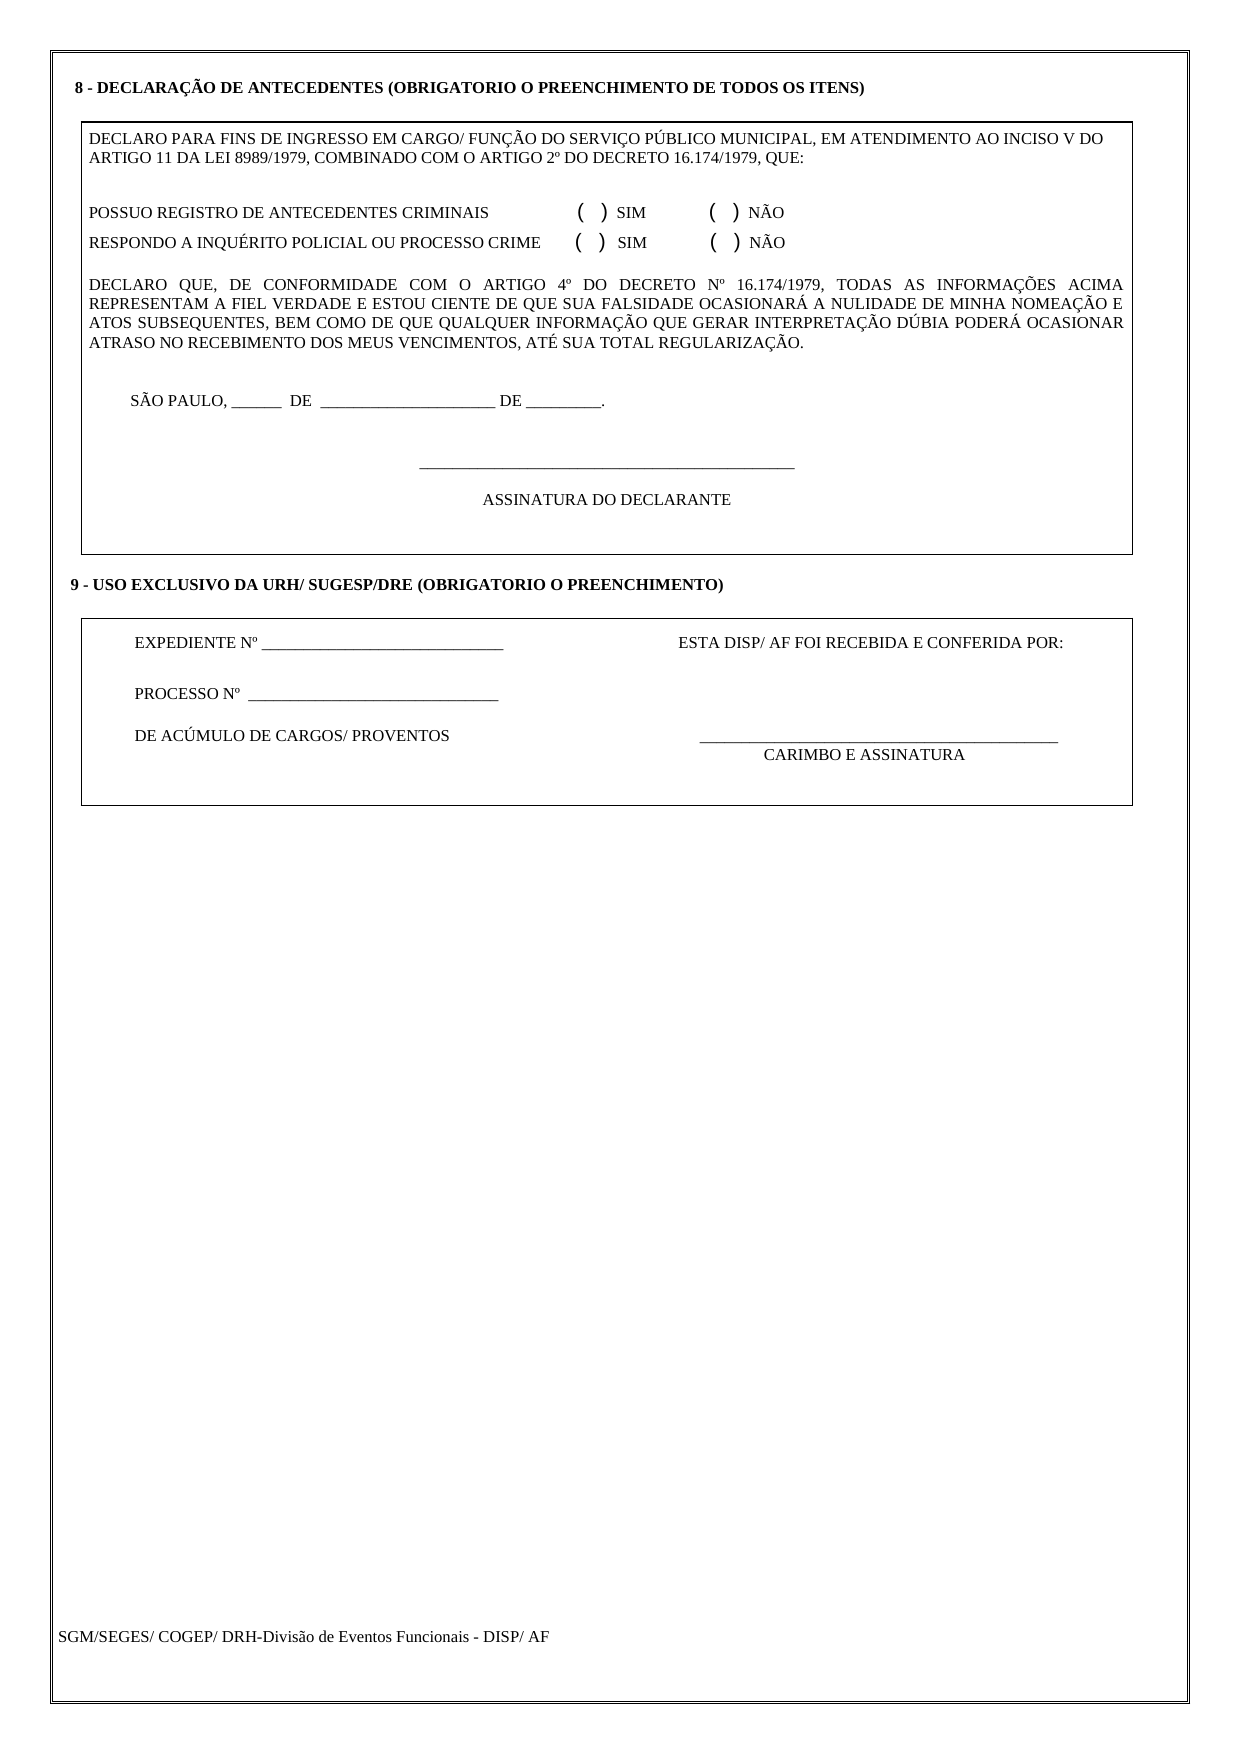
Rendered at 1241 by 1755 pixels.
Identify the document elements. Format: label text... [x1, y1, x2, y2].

text 8 - DECLARAÇÃO DE ANTECEDENTES (OBRIGATORIO O PREENCHIMENTO DE TODOS OS ITENS) [58, 78, 1122, 97]
table_cell DE ACÚMULO DE CARGOS/ PROVENTOS ___________________________________________ CARIMBO E ASSINATURA [82, 722, 1132, 805]
table_cell SÃO PAULO, ______ DE _____________________ DE _________. [82, 391, 1132, 452]
table_header EXPEDIENTE Nº _____________________________ ESTA DISP/ AF FOI RECEBIDA E CONFERIDA POR: [82, 619, 1132, 665]
text 9 - USO EXCLUSIVO DA URH/ SUGESP/DRE (OBRIGATORIO O PREENCHIMENTO) [58, 574, 1122, 594]
table_cell _____________________________________________ ASSINATURA DO DECLARANTE [82, 452, 1132, 523]
table_cell [82, 523, 1132, 554]
table_cell DECLARO QUE, DE CONFORMIDADE COM O ARTIGO 4º DO DECRETO Nº 16.174/1979, TODAS AS INFORMAÇÕES ACIMA REPRESENTAM A FIEL VERDADE E ESTOU CIENTE DE QUE SUA FALSIDADE OCASIONARÁ A NULIDADE DE MINHA NOMEAÇÃO E ATOS SUBSEQUENTES, BEM COMO DE QUE QUALQUER INFORMAÇÃO QUE GERAR INTERPRETAÇÃO DÚBIA PODERÁ OCASIONAR ATRASO NO RECEBIMENTO DOS MEUS VENCIMENTOS, ATÉ SUA TOTAL REGULARIZAÇÃO. [82, 275, 1132, 391]
table_cell PROCESSO Nº ______________________________ [82, 665, 1132, 722]
table_header DECLARO PARA FINS DE INGRESSO EM CARGO/ FUNÇÃO DO SERVIÇO PÚBLICO MUNICIPAL, EM ATENDIMENTO AO INCISO V DO ARTIGO 11 DA LEI 8989/1979, COMBINADO COM O ARTIGO 2º DO DECRETO 16.174/1979, QUE: POSSUO REGISTRO DE ANTECEDENTES CRIMINAIS ( ) SIM ( ) NÃO RESPONDO A INQUÉRITO POLICIAL OU PROCESSO CRIME ( ) SIM ( ) NÃO [82, 123, 1132, 275]
text SGM/SEGES/ COGEP/ DRH-Divisão de Eventos Funcionais - DISP/ AF [58, 1627, 1122, 1646]
